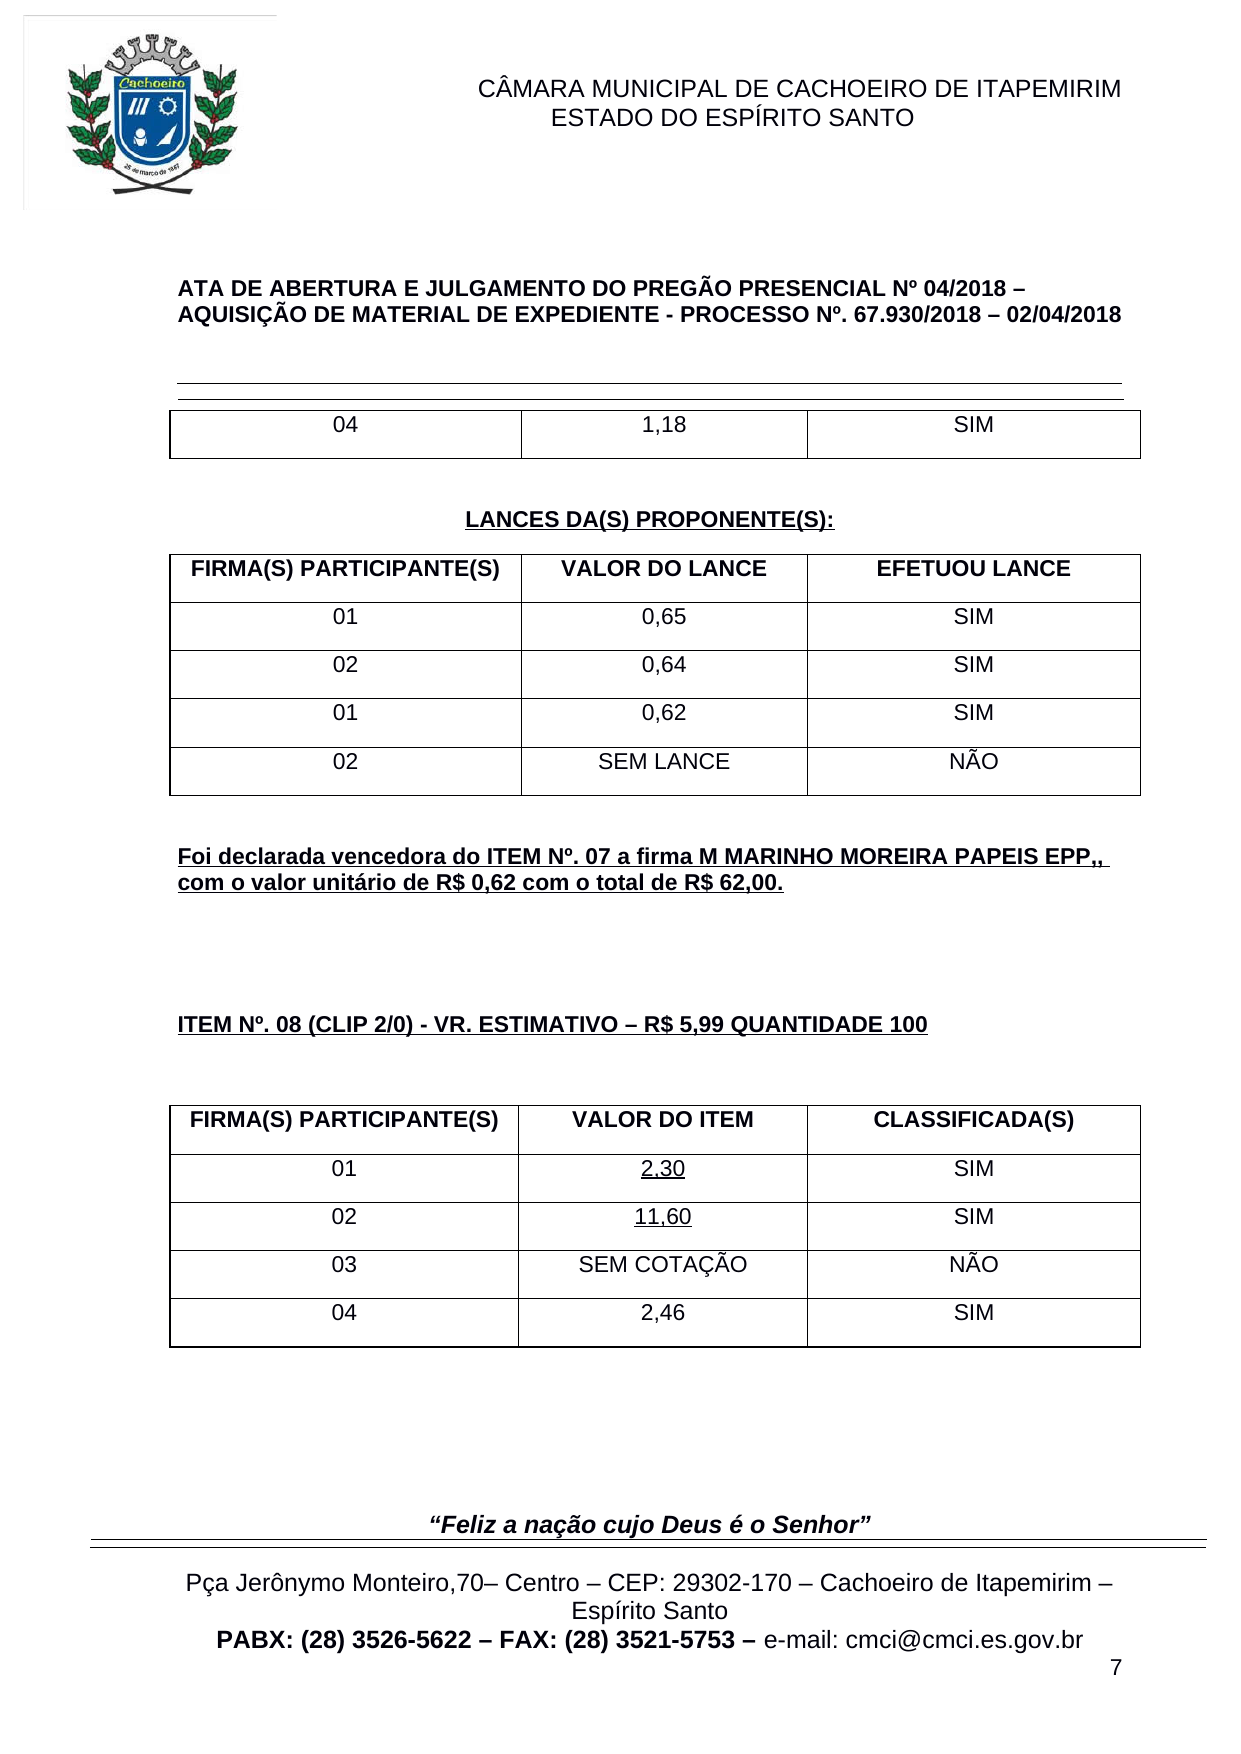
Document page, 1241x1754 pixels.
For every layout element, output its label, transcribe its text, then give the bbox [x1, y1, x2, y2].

table_cell 04 [171, 411, 521, 458]
table_cell 0,64 [522, 651, 807, 698]
table_cell 02 [171, 748, 521, 795]
table_cell SIM [808, 1203, 1140, 1250]
table_header VALOR DO ITEM [519, 1106, 807, 1153]
table_cell 02 [171, 651, 521, 698]
table_cell SEM LANCE [522, 748, 807, 795]
table_cell 2,30 [519, 1155, 807, 1202]
table_header VALOR DO LANCE [522, 555, 807, 602]
table_cell 04 [171, 1299, 518, 1346]
table_cell SIM [808, 1155, 1140, 1202]
table_cell NÃO [808, 1251, 1140, 1298]
table_cell 02 [171, 1203, 518, 1250]
table_cell 0,65 [522, 603, 807, 650]
table_header EFETUOU LANCE [808, 555, 1140, 602]
table_cell 01 [171, 699, 521, 747]
table_cell 1,18 [522, 411, 807, 458]
table_cell NÃO [808, 748, 1140, 795]
table_cell 01 [171, 603, 521, 650]
table_header CLASSIFICADA(S) [808, 1106, 1140, 1153]
table_header FIRMA(S) PARTICIPANTE(S) [171, 555, 521, 602]
table_cell SIM [808, 411, 1140, 458]
text ITEM Nº. 08 (CLIP 2/0) - VR. ESTIMATIVO – R$ 5,99 QUANTIDADE 100 [177, 1011, 1122, 1037]
table_cell SIM [808, 1299, 1140, 1346]
table_cell 2,46 [519, 1299, 807, 1346]
table_cell 0,62 [522, 699, 807, 747]
table_cell SIM [808, 651, 1140, 698]
table_cell SIM [808, 699, 1140, 747]
table_cell 03 [171, 1251, 518, 1298]
table_cell SEM COTAÇÃO [519, 1251, 807, 1298]
picture [24, 15, 280, 213]
text LANCES DA(S) PROPONENTE(S): [177, 506, 1122, 533]
table_header FIRMA(S) PARTICIPANTE(S) [171, 1106, 518, 1153]
text Foi declarada vencedora do ITEM Nº. 07 a firma M MARINHO MOREIRA PAPEIS EPP,, com o valor unitário de R$ 0,62 com o total de R$ 62,00. [177, 843, 1122, 896]
table_cell 11,60 [519, 1203, 807, 1250]
table_cell SIM [808, 603, 1140, 650]
table_cell 01 [171, 1155, 518, 1202]
